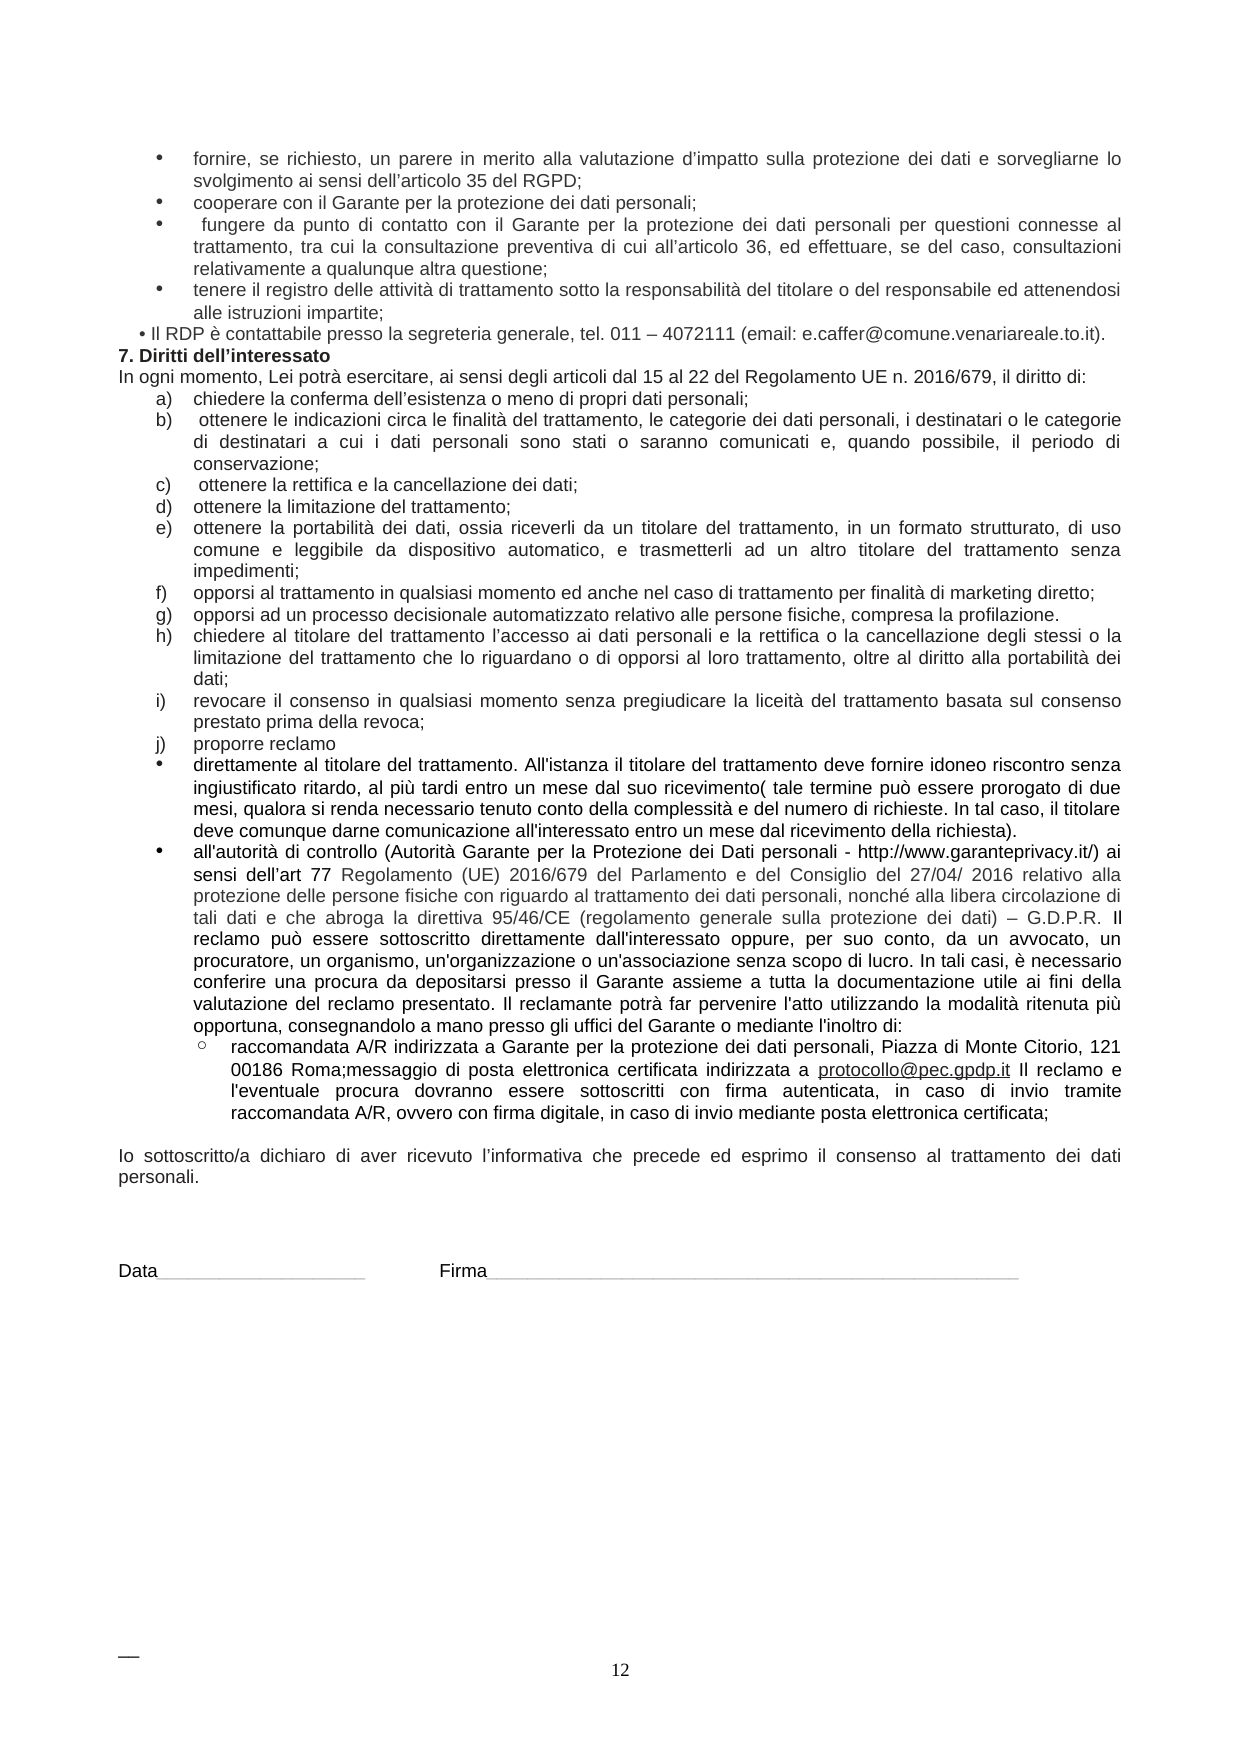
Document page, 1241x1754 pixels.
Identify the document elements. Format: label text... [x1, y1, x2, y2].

list chiedere al titolare del trattamento l’accesso ai dati personali e la rettifica o la cancellazione degli stessi o la limitazione del trattamento che lo riguardano o di opporsi al loro trattamento, oltre al diritto alla portabilità dei dati; [156, 625, 1122, 689]
list ottenere la rettifica e la cancellazione dei dati; [156, 474, 1122, 496]
text 7. Diritti dell’interessato [118, 344, 1122, 366]
text • Il RDP è contattabile presso la segreteria generale, tel. 011 – 4072111 (email: e.caffer@comune.venariareale.to.it). [118, 323, 1122, 344]
list chiedere la conferma dell’esistenza o meno di propri dati personali; [156, 388, 1122, 409]
list direttamente al titolare del trattamento. All'istanza il titolare del trattamento deve fornire idoneo riscontro senza ingiustificato ritardo, al più tardi entro un mese dal suo ricevimento( tale termine può essere prorogato di due mesi, qualora si renda necessario tenuto conto della complessità e del numero di richieste. In tal caso, il titolare deve comunque darne comunicazione all'interessato entro un mese dal ricevimento della richiesta). [156, 754, 1122, 841]
text In ogni momento, Lei potrà esercitare, ai sensi degli articoli dal 15 al 22 del Regolamento UE n. 2016/679, il diritto di: [118, 366, 1122, 388]
text Data____________________ Firma___________________________________________________ [118, 1260, 1122, 1282]
list proporre reclamo [156, 733, 1122, 754]
list opporsi al trattamento in qualsiasi momento ed anche nel caso di trattamento per finalità di marketing diretto; [156, 582, 1122, 603]
list ottenere la portabilità dei dati, ossia riceverli da un titolare del trattamento, in un formato strutturato, di uso comune e leggibile da dispositivo automatico, e trasmetterli ad un altro titolare del trattamento senza impedimenti; [156, 517, 1122, 582]
text Io sottoscritto/a dichiaro di aver ricevuto l’informativa che precede ed esprimo il consenso al trattamento dei dati personali. [118, 1144, 1122, 1188]
list ottenere la limitazione del trattamento; [156, 496, 1122, 517]
list opporsi ad un processo decisionale automatizzato relativo alle persone fisiche, compresa la profilazione. [156, 603, 1122, 625]
list fornire, se richiesto, un parere in merito alla valutazione d’impatto sulla protezione dei dati e sorvegliarne lo svolgimento ai sensi dell’articolo 35 del RGPD; [156, 148, 1122, 191]
list tenere il registro delle attività di trattamento sotto la responsabilità del titolare o del responsabile ed attenendosi alle istruzioni impartite; [156, 279, 1122, 323]
list cooperare con il Garante per la protezione dei dati personali; [156, 191, 1122, 214]
list raccomandata A/R indirizzata a Garante per la protezione dei dati personali, Piazza di Monte Citorio, 121 00186 Roma;messaggio di posta elettronica certificata indirizzata a protocollo@pec.gpdp.it Il reclamo e l'eventuale procura dovranno essere sottoscritti con firma autenticata, in caso di invio tramite raccomandata A/R, ovvero con firma digitale, in caso di invio mediante posta elettronica certificata; [193, 1036, 1122, 1123]
list all'autorità di controllo (Autorità Garante per la Protezione dei Dati personali - http://www.garanteprivacy.it/) ai sensi dell’art 77 Regolamento (UE) 2016/679 del Parlamento e del Consiglio del 27/04/ 2016 relativo alla protezione delle persone fisiche con riguardo al trattamento dei dati personali, nonché alla libera circolazione di tali dati e che abroga la direttiva 95/46/CE (regolamento generale sulla protezione dei dati) – G.D.P.R. Il reclamo può essere sottoscritto direttamente dall'interessato oppure, per suo conto, da un avvocato, un procuratore, un organismo, un'organizzazione o un'associazione senza scopo di lucro. In tali casi, è necessario conferire una procura da depositarsi presso il Garante assieme a tutta la documentazione utile ai fini della valutazione del reclamo presentato. Il reclamante potrà far pervenire l'atto utilizzando la modalità ritenuta più opportuna, consegnandolo a mano presso gli uffici del Garante o mediante l'inoltro di: [156, 841, 1122, 1036]
list fungere da punto di contatto con il Garante per la protezione dei dati personali per questioni connesse al trattamento, tra cui la consultazione preventiva di cui all’articolo 36, ed effettuare, se del caso, consultazioni relativamente a qualunque altra questione; [156, 214, 1122, 279]
list revocare il consenso in qualsiasi momento senza pregiudicare la liceità del trattamento basata sul consenso prestato prima della revoca; [156, 689, 1122, 733]
list ottenere le indicazioni circa le finalità del trattamento, le categorie dei dati personali, i destinatari o le categorie di destinatari a cui i dati personali sono stati o saranno comunicati e, quando possibile, il periodo di conservazione; [156, 409, 1122, 474]
